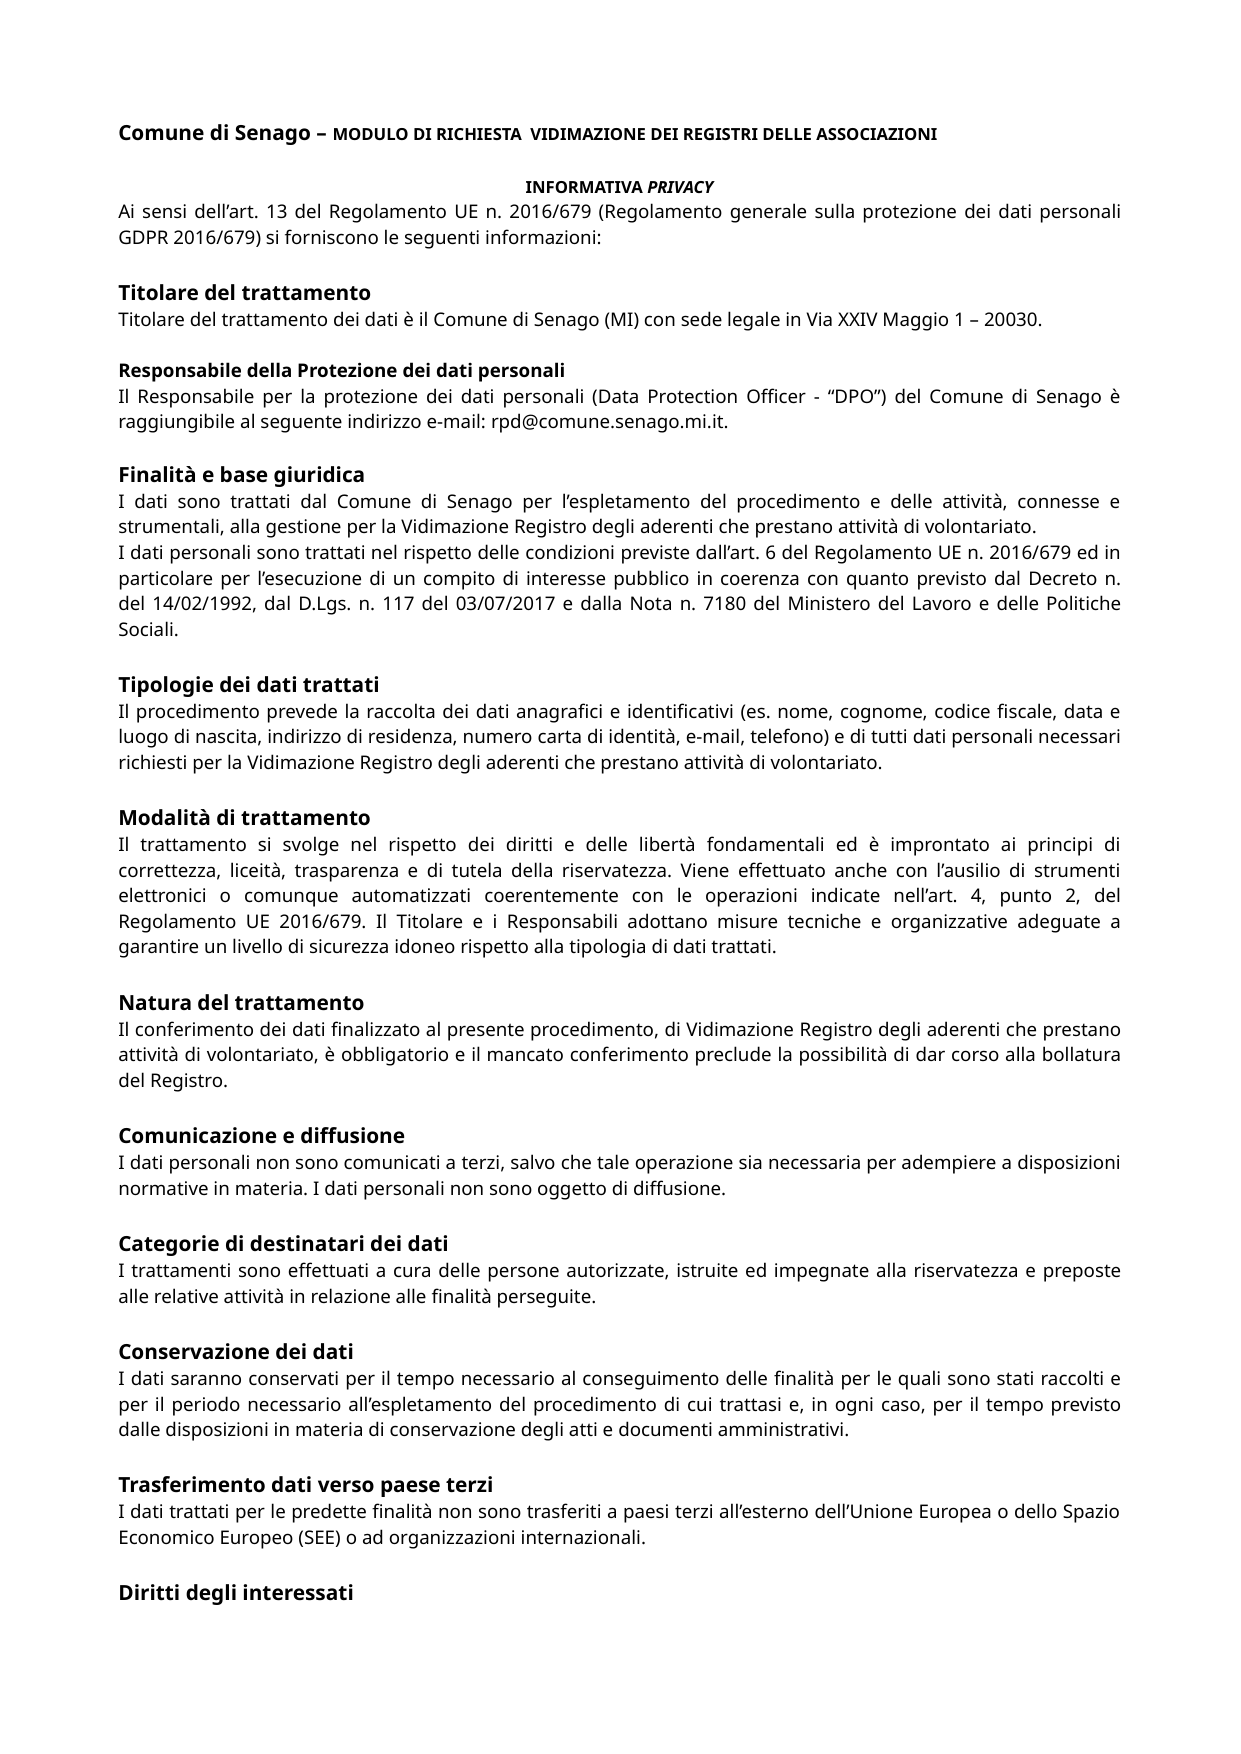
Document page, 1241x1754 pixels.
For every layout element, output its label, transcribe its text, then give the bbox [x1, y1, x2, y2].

text Il trattamento si svolge nel rispetto dei diritti e delle libertà fondamentali ed è improntato ai principi di correttezza, liceità, trasparenza e di tutela della riservatezza. Viene effettuato anche con l’ausilio di strumenti elettronici o comunque automatizzati coerentemente con le operazioni indicate nell’art. 4, punto 2, del Regolamento UE 2016/679. Il Titolare e i Responsabili adottano misure tecniche e organizzative adeguate a garantire un livello di sicurezza idoneo rispetto alla tipologia di dati trattati. [118, 832, 1122, 959]
text Tipologie dei dati trattati [118, 670, 1122, 698]
text I trattamenti sono effettuati a cura delle persone autorizzate, istruite ed impegnate alla riservatezza e preposte alle relative attività in relazione alle finalità perseguite. [118, 1257, 1122, 1308]
text Modalità di trattamento [118, 803, 1122, 832]
text I dati sono trattati dal Comune di Senago per l’espletamento del procedimento e delle attività, connesse e strumentali, alla gestione per la Vidimazione Registro degli aderenti che prestano attività di volontariato. [118, 488, 1122, 539]
text Natura del trattamento [118, 988, 1122, 1016]
text Diritti degli interessati [118, 1578, 1122, 1607]
text I dati saranno conservati per il tempo necessario al conseguimento delle finalità per le quali sono stati raccolti e per il periodo necessario all’espletamento del procedimento di cui trattasi e, in ogni caso, per il tempo previsto dalle disposizioni in materia di conservazione degli atti e documenti amministrativi. [118, 1365, 1122, 1442]
text Conservazione dei dati [118, 1337, 1122, 1365]
text Il procedimento prevede la raccolta dei dati anagrafici e identificativi (es. nome, cognome, codice fiscale, data e luogo di nascita, indirizzo di residenza, numero carta di identità, e-mail, telefono) e di tutti dati personali necessari richiesti per la Vidimazione Registro degli aderenti che prestano attività di volontariato. [118, 698, 1122, 775]
text Ai sensi dell’art. 13 del Regolamento UE n. 2016/679 (Regolamento generale sulla protezione dei dati personali GDPR 2016/679) si forniscono le seguenti informazioni: [118, 199, 1122, 250]
text Finalità e base giuridica [118, 460, 1122, 488]
text INFORMATIVA PRIVACY [118, 176, 1122, 199]
text Il conferimento dei dati finalizzato al presente procedimento, di Vidimazione Registro degli aderenti che prestano attività di volontariato, è obbligatorio e il mancato conferimento preclude la possibilità di dar corso alla bollatura del Registro. [118, 1016, 1122, 1093]
text Titolare del trattamento [118, 278, 1122, 307]
text Il Responsabile per la protezione dei dati personali (Data Protection Officer - “DPO”) del Comune di Senago è raggiungibile al seguente indirizzo e-mail: rpd@comune.senago.mi.it. [118, 383, 1122, 434]
text I dati trattati per le predette finalità non sono trasferiti a paesi terzi all’esterno dell’Unione Europea o dello Spazio Economico Europeo (SEE) o ad organizzazioni internazionali. [118, 1499, 1122, 1550]
text Titolare del trattamento dei dati è il Comune di Senago (MI) con sede legale in Via XXIV Maggio 1 – 20030. [118, 307, 1122, 332]
text Trasferimento dati verso paese terzi [118, 1470, 1122, 1499]
text I dati personali non sono comunicati a terzi, salvo che tale operazione sia necessaria per adempiere a disposizioni normative in materia. I dati personali non sono oggetto di diffusione. [118, 1149, 1122, 1201]
text I dati personali sono trattati nel rispetto delle condizioni previste dall’art. 6 del Regolamento UE n. 2016/679 ed in particolare per l’esecuzione di un compito di interesse pubblico in coerenza con quanto previsto dal Decreto n. del 14/02/1992, dal D.Lgs. n. 117 del 03/07/2017 e dalla Nota n. 7180 del Ministero del Lavoro e delle Politiche Sociali. [118, 539, 1122, 641]
text Categorie di destinatari dei dati [118, 1229, 1122, 1257]
text Responsabile della Protezione dei dati personali [118, 358, 1122, 383]
text Comunicazione e diffusione [118, 1121, 1122, 1149]
